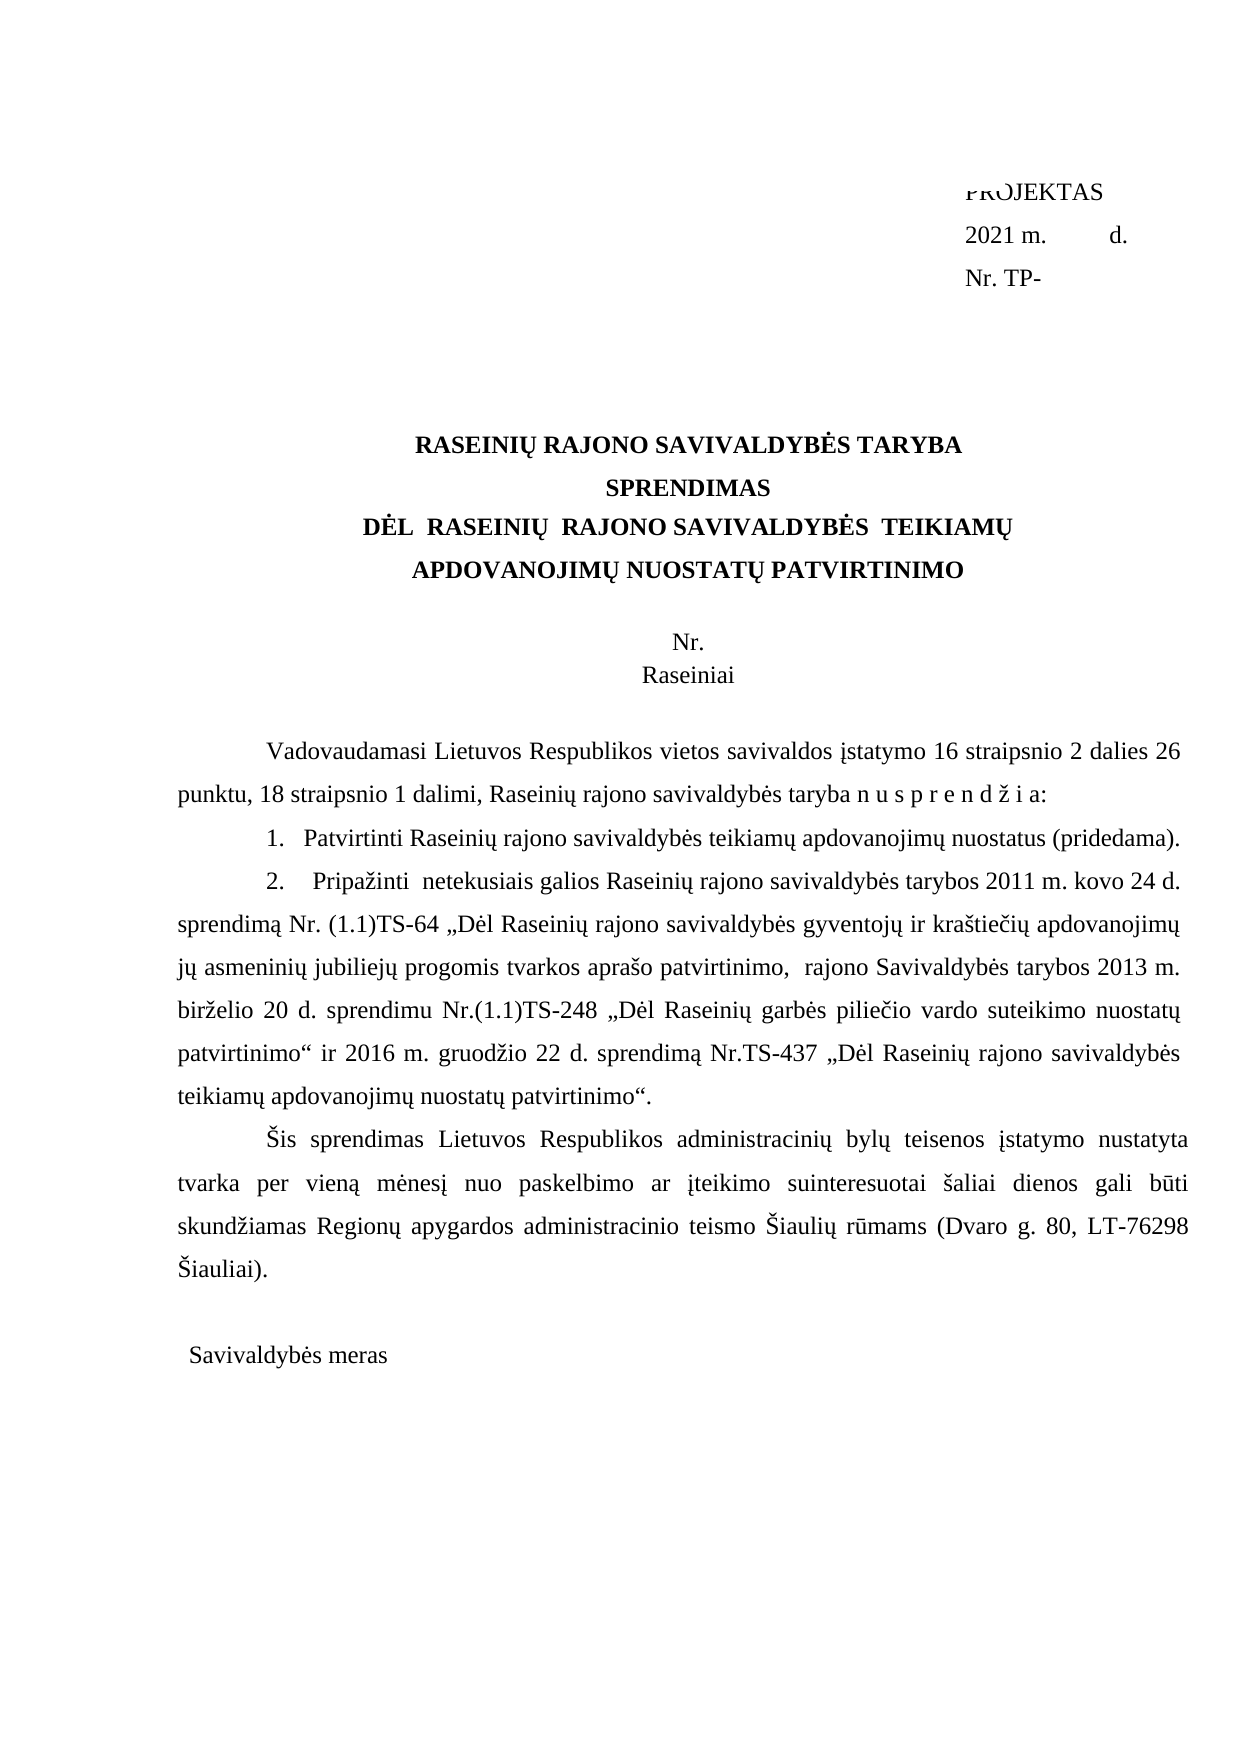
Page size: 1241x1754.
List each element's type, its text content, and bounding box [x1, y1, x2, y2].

table_header [573, 1340, 823, 1383]
text Šis sprendimas Lietuvos Respublikos administracinių bylų teisenos įstatymo nustatyta tvarka per vieną mėnesį nuo paskelbimo ar įteikimo suinteresuotai šaliai dienos gali būti skundžiamas Regionų apygardos administracinio teismo Šiaulių rūmams (Dvaro g. 80, LT-76298 Šiauliai). [177, 1124, 1190, 1283]
table_cell [179, 599, 1197, 627]
text PROJEKTAS [177, 177, 1181, 206]
table_cell Nr. Raseiniai [179, 627, 1197, 693]
text Nr. TP- [177, 263, 1181, 292]
text 1. Patvirtinti Raseinių rajono savivaldybės teikiamų apdovanojimų nuostatus (pridedama). [266, 823, 1181, 851]
table_header Savivaldybės meras [177, 1340, 572, 1383]
table_header [824, 1340, 1192, 1383]
table_cell RASEINIŲ RAJONO SAVIVALDYBĖS TARYBA [180, 431, 1197, 473]
table_cell SPRENDIMAS [179, 473, 1197, 512]
text Vadovaudamasi Lietuvos Respublikos vietos savivaldos įstatymo 16 straipsnio 2 dalies 26 punktu, 18 straipsnio 1 dalimi, Raseinių rajono savivaldybės taryba n u s p r e n d ž i a: [177, 736, 1181, 808]
table_cell DĖL RASEINIŲ RAJONO SAVIVALDYBĖS TEIKIAMŲ APDOVANOJIMŲ NUOSTATŲ PATVIRTINIMO [179, 513, 1197, 598]
text 2. Pripažinti netekusiais galios Raseinių rajono savivaldybės tarybos 2011 m. kovo 24 d. sprendimą Nr. (1.1)TS-64 „Dėl Raseinių rajono savivaldybės gyventojų ir kraštiečių apdovanojimų jų asmeninių jubiliejų progomis tvarkos aprašo patvirtinimo, rajono Savivaldybės tarybos 2013 m. birželio 20 d. sprendimu Nr.(1.1)TS-248 „Dėl Raseinių garbės piliečio vardo suteikimo nuostatų patvirtinimo“ ir 2016 m. gruodžio 22 d. sprendimą Nr.TS-437 „Dėl Raseinių rajono savivaldybės teikiamų apdovanojimų nuostatų patvirtinimo“. [177, 866, 1181, 1110]
text 2021 m. d. [177, 220, 1181, 249]
table_header [180, 307, 1197, 431]
